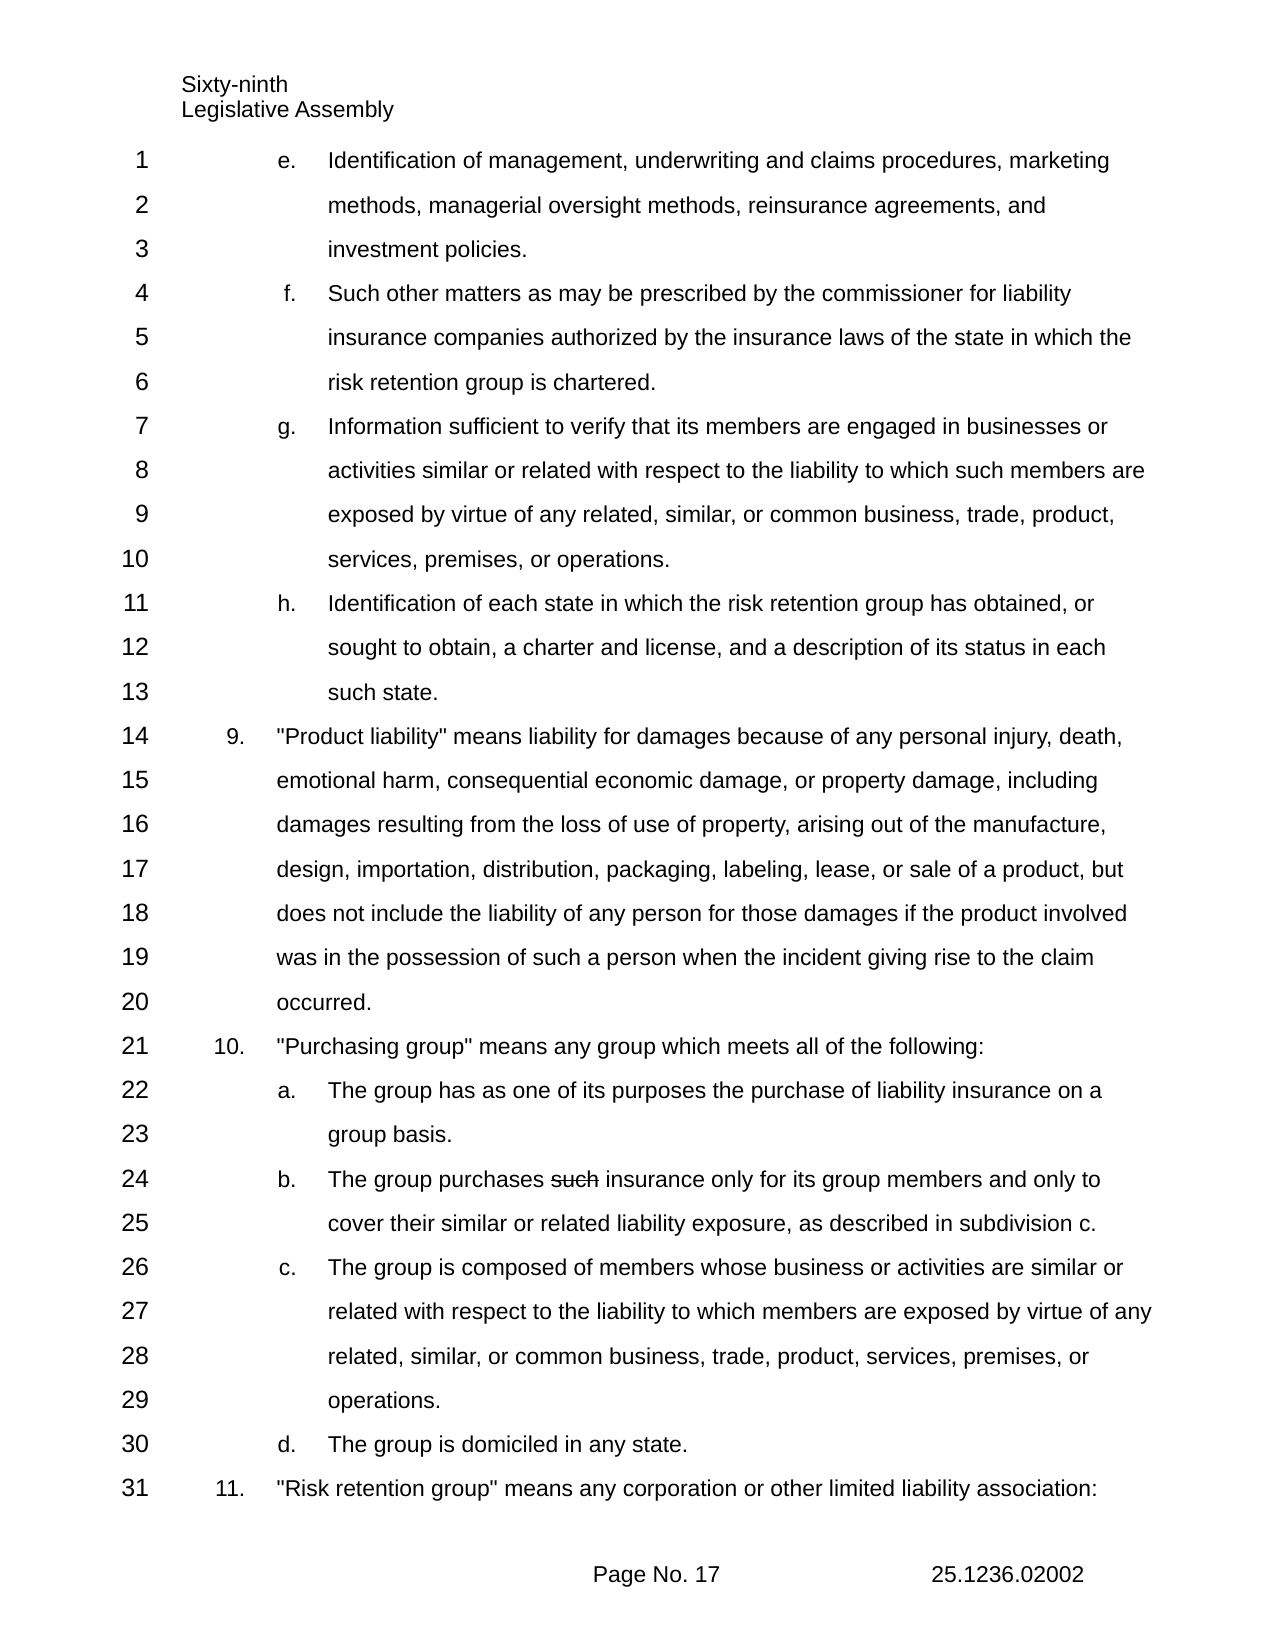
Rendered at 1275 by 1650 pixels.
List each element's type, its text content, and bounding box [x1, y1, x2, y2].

text a. The group has as one of its purposes the purchase of liability insurance on a group basis. [181, 1063, 1154, 1152]
text 11. "Risk retention group" means any corporation or other limited liability association: [181, 1461, 1154, 1506]
text h. Identification of each state in which the risk retention group has obtained, or sought to obtain, a charter and license, and a description of its status in each such state. [181, 576, 1154, 709]
text f. Such other matters as may be prescribed by the commissioner for liability insurance companies authorized by the insurance laws of the state in which the risk retention group is chartered. [181, 266, 1154, 399]
text g. Information sufficient to verify that its members are engaged in businesses or activities similar or related with respect to the liability to which such members are exposed by virtue of any related, similar, or common business, trade, product, services, premises, or operations. [181, 399, 1154, 576]
text d. The group is domiciled in any state. [181, 1417, 1154, 1461]
text e. Identification of management, underwriting and claims procedures, marketing methods, managerial oversight methods, reinsurance agreements, and investment policies. [181, 133, 1154, 266]
text 9. "Product liability" means liability for damages because of any personal injury, death, emotional harm, consequential economic damage, or property damage, including damages resulting from the loss of use of property, arising out of the manufacture, design, importation, distribution, packaging, labeling, lease, or sale of a product, but does not include the liability of any person for those damages if the product involved was in the possession of such a person when the incident giving rise to the claim occurred. [181, 709, 1154, 1019]
text b. The group purchases such insurance only for its group members and only to cover their similar or related liability exposure, as described in subdivision c. [181, 1152, 1154, 1240]
text 10. "Purchasing group" means any group which meets all of the following: [181, 1019, 1154, 1063]
text c. The group is composed of members whose business or activities are similar or related with respect to the liability to which members are exposed by virtue of any related, similar, or common business, trade, product, services, premises, or operations. [181, 1240, 1154, 1417]
